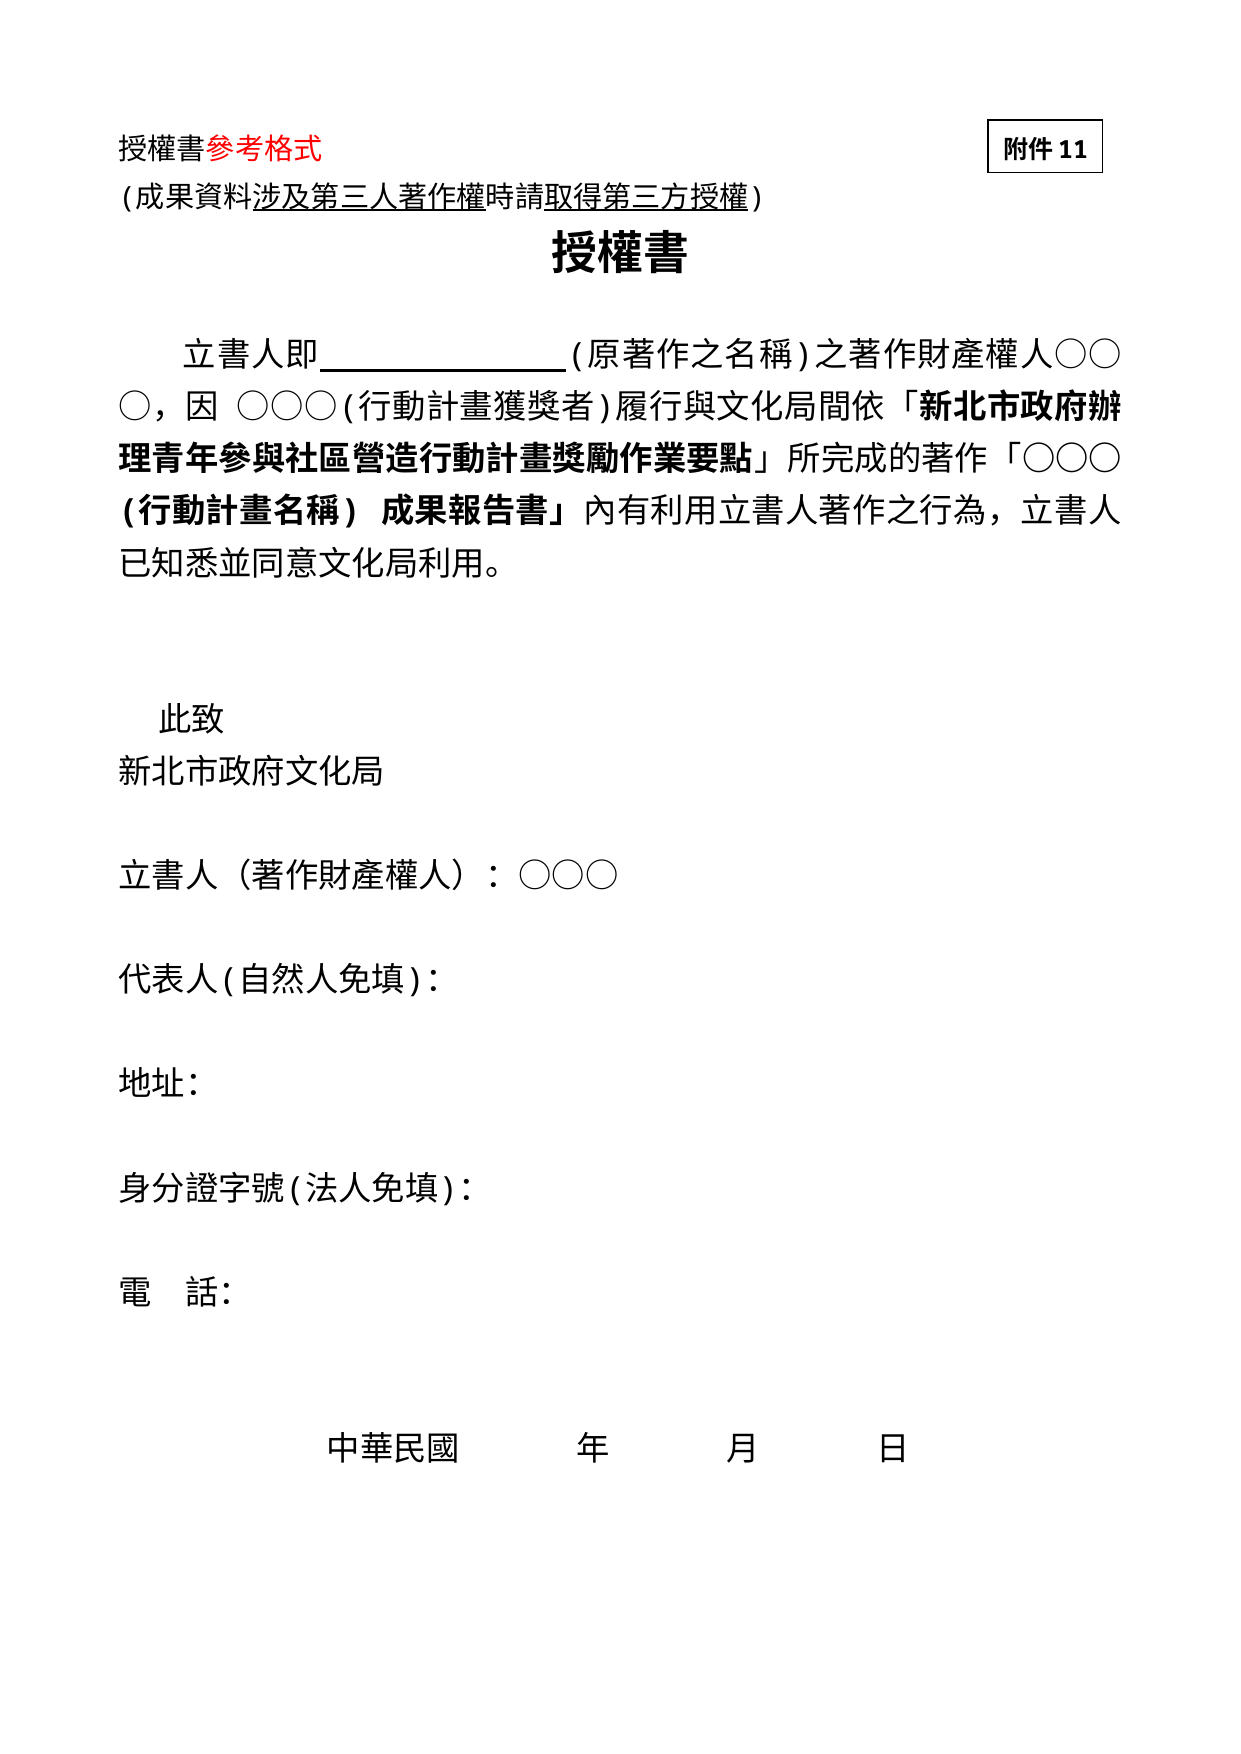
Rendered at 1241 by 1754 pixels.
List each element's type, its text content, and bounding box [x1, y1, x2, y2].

text 中華民國 年 月 日 [118, 1419, 1118, 1471]
text 代表人(自然人免填)： [118, 950, 1122, 1002]
text 電 話： [118, 1262, 1122, 1314]
text 此致 [118, 689, 1122, 742]
text 地址： [118, 1054, 1122, 1106]
text 授權書參考格式 (成果資料涉及第三人著作權時請取得第三方授權) [118, 121, 1122, 217]
text 立書人即 (原著作之名稱)之著作財產權人○○○，因 ○○○(行動計畫獲獎者)履行與文化局間依「新北市政府辦理青年參與社區營造行動計畫獎勵作業要點」所完成的著作「○○○ (行動計畫名稱) 成果報告書」內有利用立書人著作之行為，立書人已知悉並同意文化局利用。 [118, 325, 1122, 585]
text 授權書 [118, 217, 1122, 283]
text 附件11 [998, 129, 1093, 163]
text 身分證字號(法人免填)： [118, 1158, 1122, 1210]
text 新北市政府文化局 [118, 742, 1122, 794]
text 立書人（著作財產權人）：○○○ [118, 846, 1122, 898]
